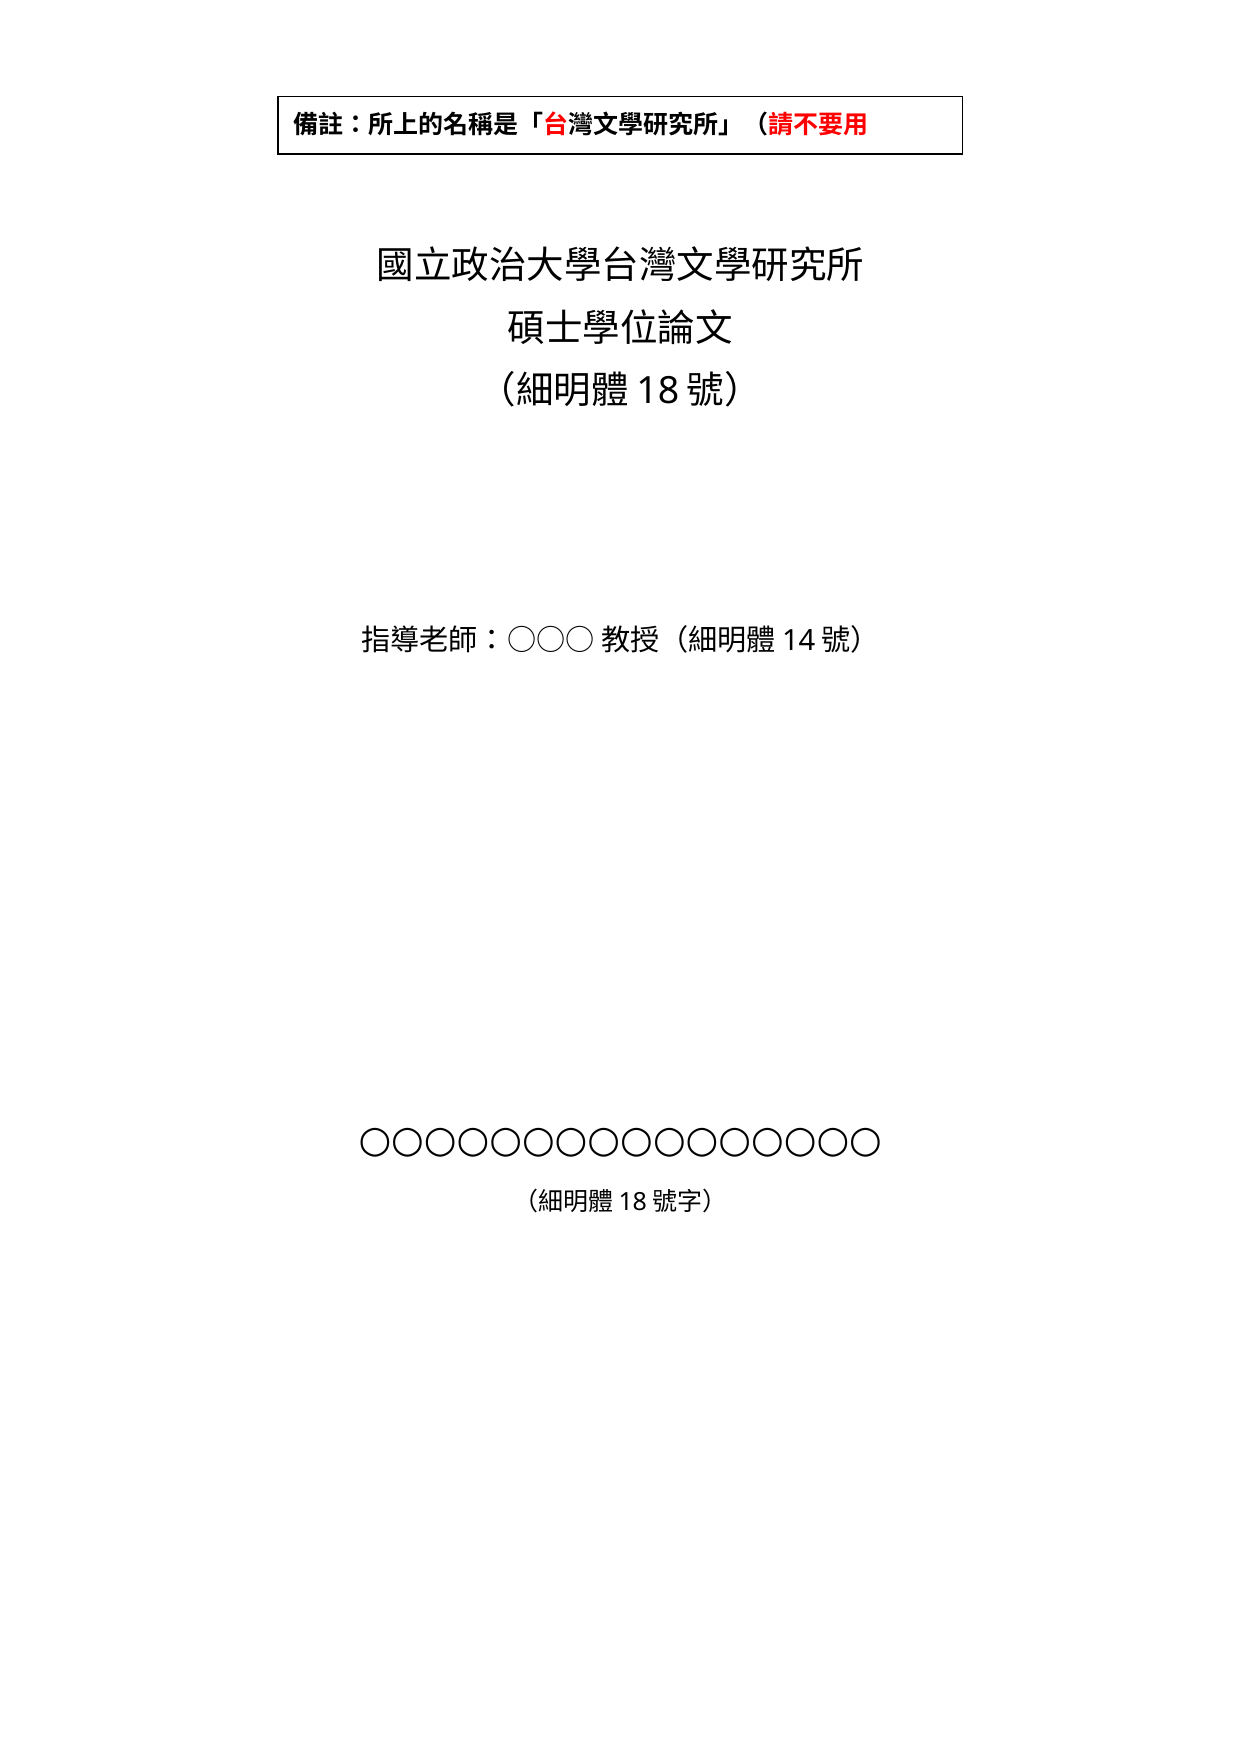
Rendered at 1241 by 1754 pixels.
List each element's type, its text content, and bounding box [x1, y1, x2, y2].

text 指導老師：○○○ 教授（細明體14號） [187, 596, 1053, 658]
text 碩士學位論文 [187, 283, 1053, 346]
text 國立政治大學台灣文學研究所 [187, 221, 1053, 283]
text （細明體18號） [187, 346, 1053, 408]
text 備註：所上的名稱是「台灣文學研究所」（請不要用「臺」） [294, 105, 947, 146]
text ○○○○○○○○○○○○○○○○ [187, 1096, 1053, 1158]
text （細明體18號字） [187, 1158, 1053, 1221]
